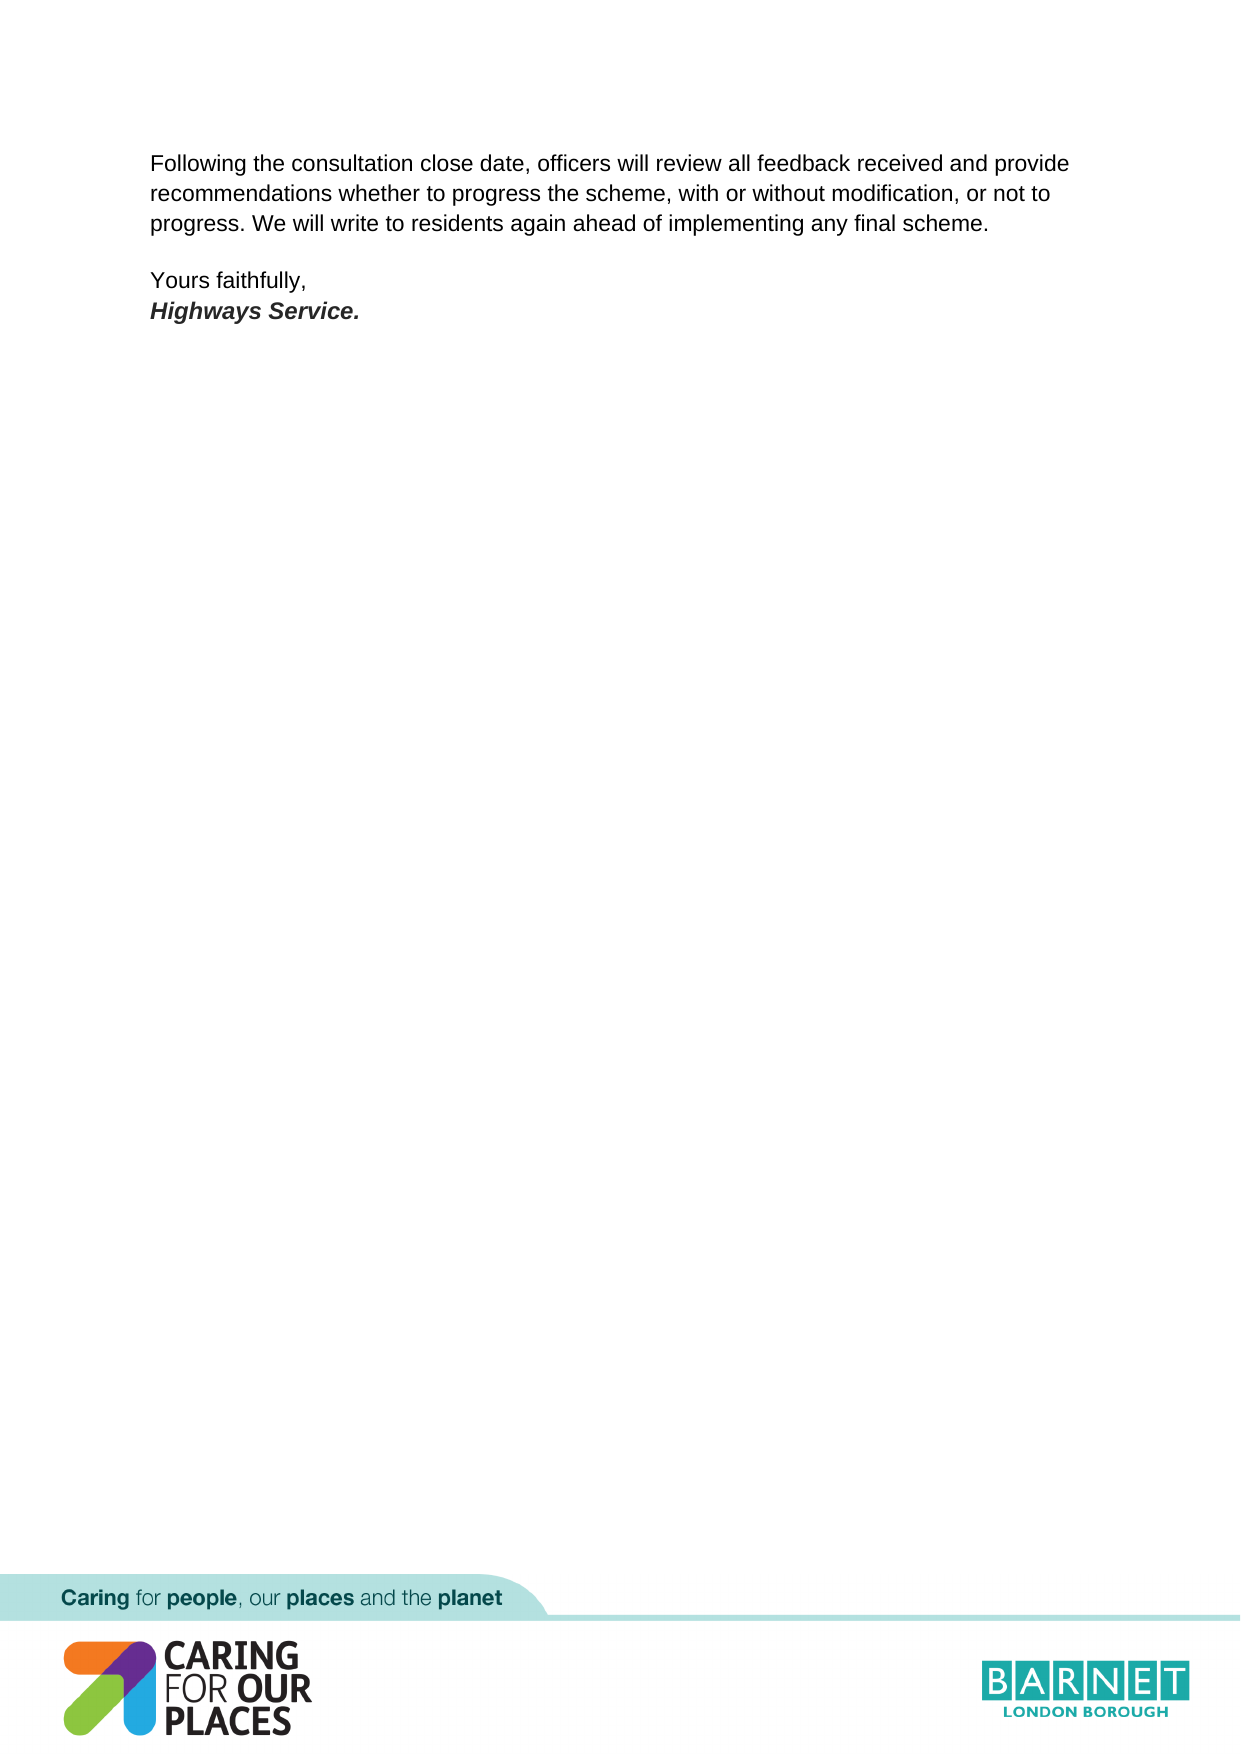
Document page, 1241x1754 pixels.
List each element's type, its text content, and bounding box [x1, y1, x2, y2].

text Yours faithfully, [150, 267, 1090, 293]
text Highways Service. [150, 297, 1090, 325]
text Following the consultation close date, officers will review all feedback received and provide recommendations whether to progress the scheme, with or without modification, or not to progress. We will write to residents again ahead of implementing any final scheme. [150, 150, 1090, 237]
